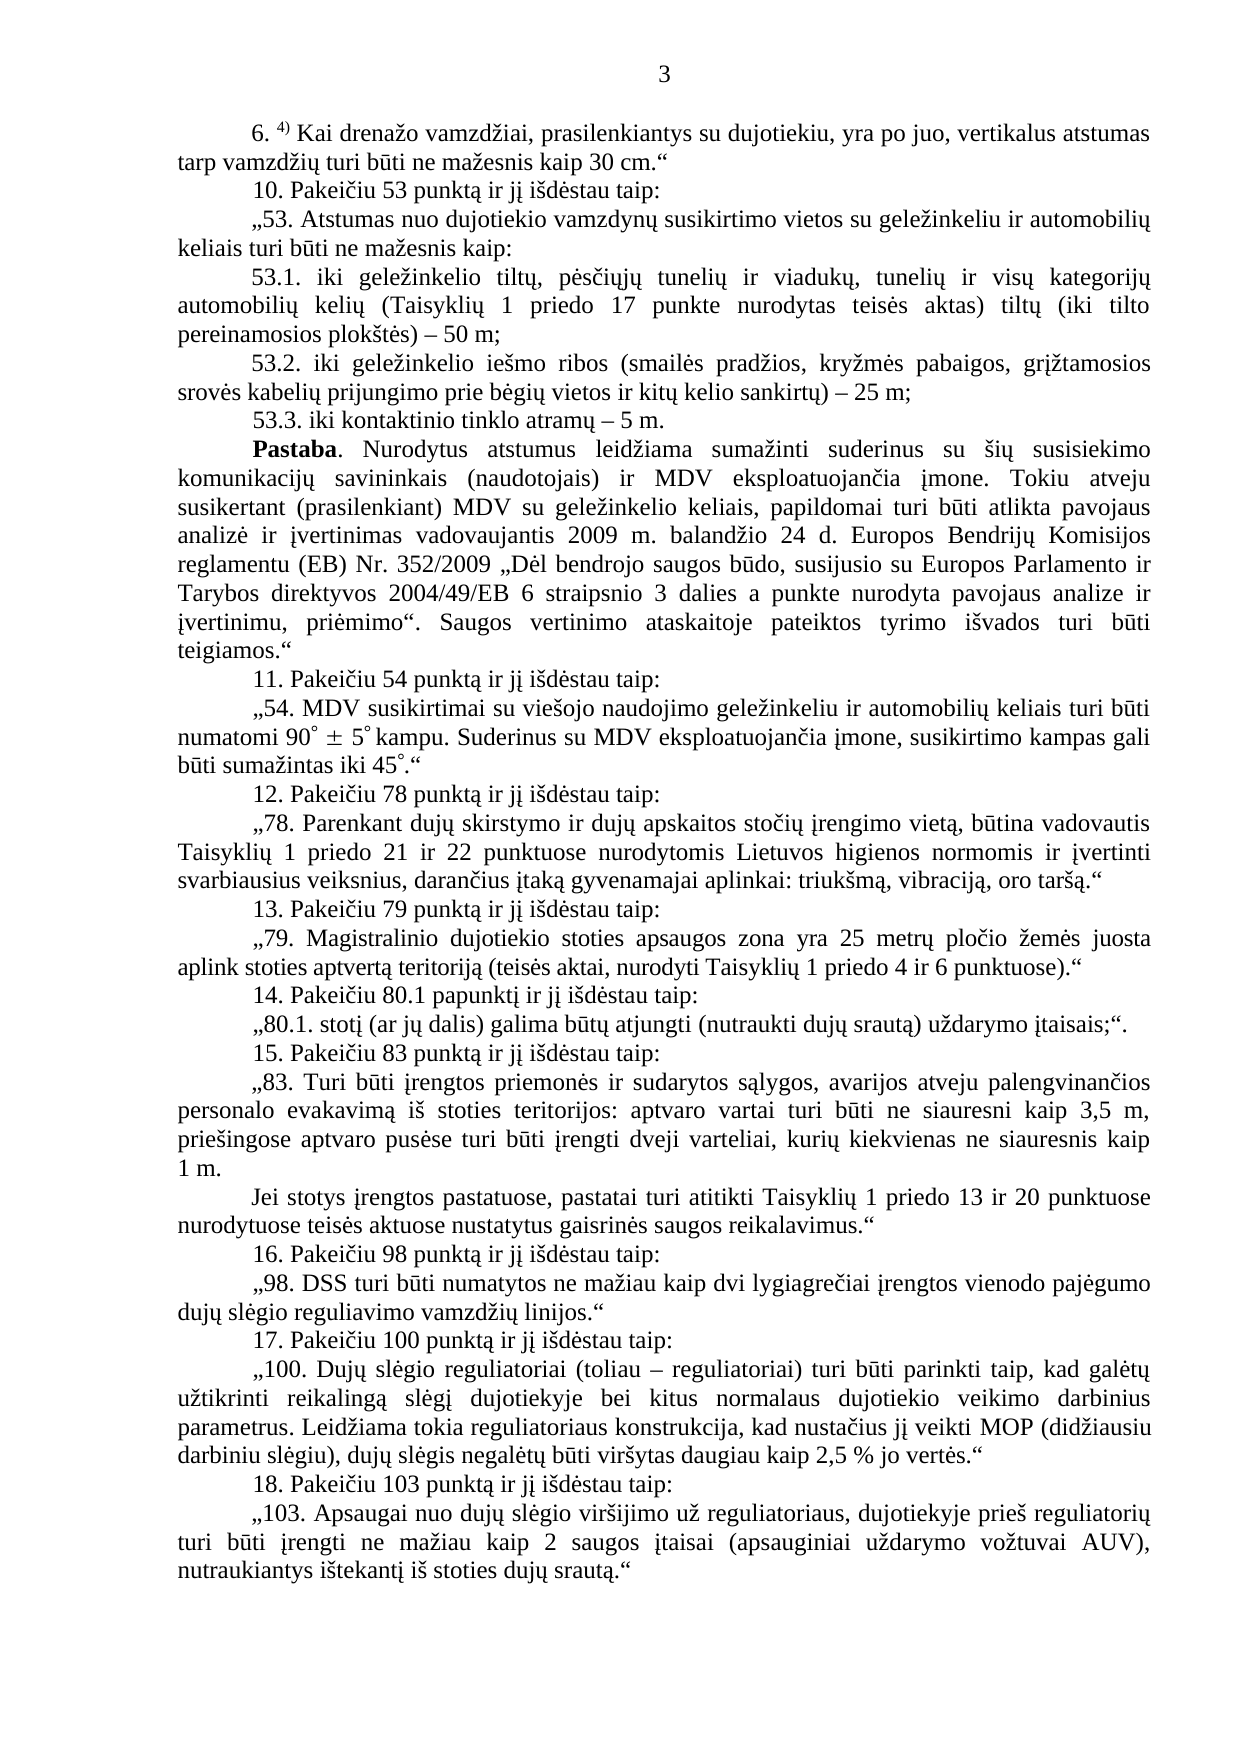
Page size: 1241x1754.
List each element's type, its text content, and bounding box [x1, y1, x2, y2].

text 6. 4) Kai drenažo vamzdžiai, prasilenkiantys su dujotiekiu, yra po juo, vertikalus atstumas tarp vamzdžių turi būti ne mažesnis kaip 30 cm.“ [177, 118, 1152, 176]
text 53.3. iki kontaktinio tinklo atramų – 5 m. [177, 406, 1152, 434]
text „54. MDV susikirtimai su viešojo naudojimo geležinkeliu ir automobilių keliais turi būti numatomi 90  5 kampu. Suderinus su MDV eksploatuojančia įmone, susikirtimo kampas gali būti sumažintas iki 45.“ [177, 693, 1152, 779]
text „100. Dujų slėgio reguliatoriai (toliau – reguliatoriai) turi būti parinkti taip, kad galėtų užtikrinti reikalingą slėgį dujotiekyje bei kitus normalaus dujotiekio veikimo darbinius parametrus. Leidžiama tokia reguliatoriaus konstrukcija, kad nustačius jį veikti MOP (didžiausiu darbiniu slėgiu), dujų slėgis negalėtų būti viršytas daugiau kaip 2,5 % jo vertės.“ [177, 1354, 1152, 1469]
text 18. Pakeičiu 103 punktą ir jį išdėstau taip: [177, 1469, 1152, 1498]
text „103. Apsaugai nuo dujų slėgio viršijimo už reguliatoriaus, dujotiekyje prieš reguliatorių turi būti įrengti ne mažiau kaip 2 saugos įtaisai (apsauginiai uždarymo vožtuvai AUV), nutraukiantys ištekantį iš stoties dujų srautą.“ [177, 1498, 1152, 1584]
text 17. Pakeičiu 100 punktą ir jį išdėstau taip: [177, 1326, 1152, 1354]
text „98. DSS turi būti numatytos ne mažiau kaip dvi lygiagrečiai įrengtos vienodo pajėgumo dujų slėgio reguliavimo vamzdžių linijos.“ [177, 1268, 1152, 1326]
text „78. Parenkant dujų skirstymo ir dujų apskaitos stočių įrengimo vietą, būtina vadovautis Taisyklių 1 priedo 21 ir 22 punktuose nurodytomis Lietuvos higienos normomis ir įvertinti svarbiausius veiksnius, darančius įtaką gyvenamajai aplinkai: triukšmą, vibraciją, oro taršą.“ [177, 808, 1152, 894]
text „79. Magistralinio dujotiekio stoties apsaugos zona yra 25 metrų pločio žemės juosta aplink stoties aptvertą teritoriją (teisės aktai, nurodyti Taisyklių 1 priedo 4 ir 6 punktuose).“ [177, 923, 1152, 981]
text „83. Turi būti įrengtos priemonės ir sudarytos sąlygos, avarijos atveju palengvinančios personalo evakavimą iš stoties teritorijos: aptvaro vartai turi būti ne siauresni kaip 3,5 m, priešingose aptvaro pusėse turi būti įrengti dveji varteliai, kurių kiekvienas ne siauresnis kaip 1 m. [177, 1067, 1152, 1182]
text 10. Pakeičiu 53 punktą ir jį išdėstau taip: [177, 176, 1152, 204]
text 53.1. iki geležinkelio tiltų, pėsčiųjų tunelių ir viadukų, tunelių ir visų kategorijų automobilių kelių (Taisyklių 1 priedo 17 punkte nurodytas teisės aktas) tiltų (iki tilto pereinamosios plokštės) – 50 m; [177, 262, 1152, 348]
text 14. Pakeičiu 80.1 papunktį ir jį išdėstau taip: [177, 981, 1152, 1009]
text 16. Pakeičiu 98 punktą ir jį išdėstau taip: [177, 1239, 1152, 1268]
text 15. Pakeičiu 83 punktą ir jį išdėstau taip: [177, 1038, 1152, 1067]
text „53. Atstumas nuo dujotiekio vamzdynų susikirtimo vietos su geležinkeliu ir automobilių keliais turi būti ne mažesnis kaip: [177, 204, 1152, 262]
text Jei stotys įrengtos pastatuose, pastatai turi atitikti Taisyklių 1 priedo 13 ir 20 punktuose nurodytuose teisės aktuose nustatytus gaisrinės saugos reikalavimus.“ [177, 1182, 1152, 1239]
text „80.1. stotį (ar jų dalis) galima būtų atjungti (nutraukti dujų srautą) uždarymo įtaisais;“. [177, 1009, 1152, 1038]
text 12. Pakeičiu 78 punktą ir jį išdėstau taip: [177, 779, 1152, 808]
text Pastaba. Nurodytus atstumus leidžiama sumažinti suderinus su šių susisiekimo komunikacijų savininkais (naudotojais) ir MDV eksploatuojančia įmone. Tokiu atveju susikertant (prasilenkiant) MDV su geležinkelio keliais, papildomai turi būti atlikta pavojaus analizė ir įvertinimas vadovaujantis 2009 m. balandžio 24 d. Europos Bendrijų Komisijos reglamentu (EB) Nr. 352/2009 „Dėl bendrojo saugos būdo, susijusio su Europos Parlamento ir Tarybos direktyvos 2004/49/EB 6 straipsnio 3 dalies a punkte nurodyta pavojaus analize ir įvertinimu, priėmimo“. Saugos vertinimo ataskaitoje pateiktos tyrimo išvados turi būti teigiamos.“ [177, 434, 1152, 664]
text 11. Pakeičiu 54 punktą ir jį išdėstau taip: [177, 664, 1152, 693]
text 53.2. iki geležinkelio iešmo ribos (smailės pradžios, kryžmės pabaigos, grįžtamosios srovės kabelių prijungimo prie bėgių vietos ir kitų kelio sankirtų) – 25 m; [177, 348, 1152, 406]
text 13. Pakeičiu 79 punktą ir jį išdėstau taip: [177, 894, 1152, 923]
